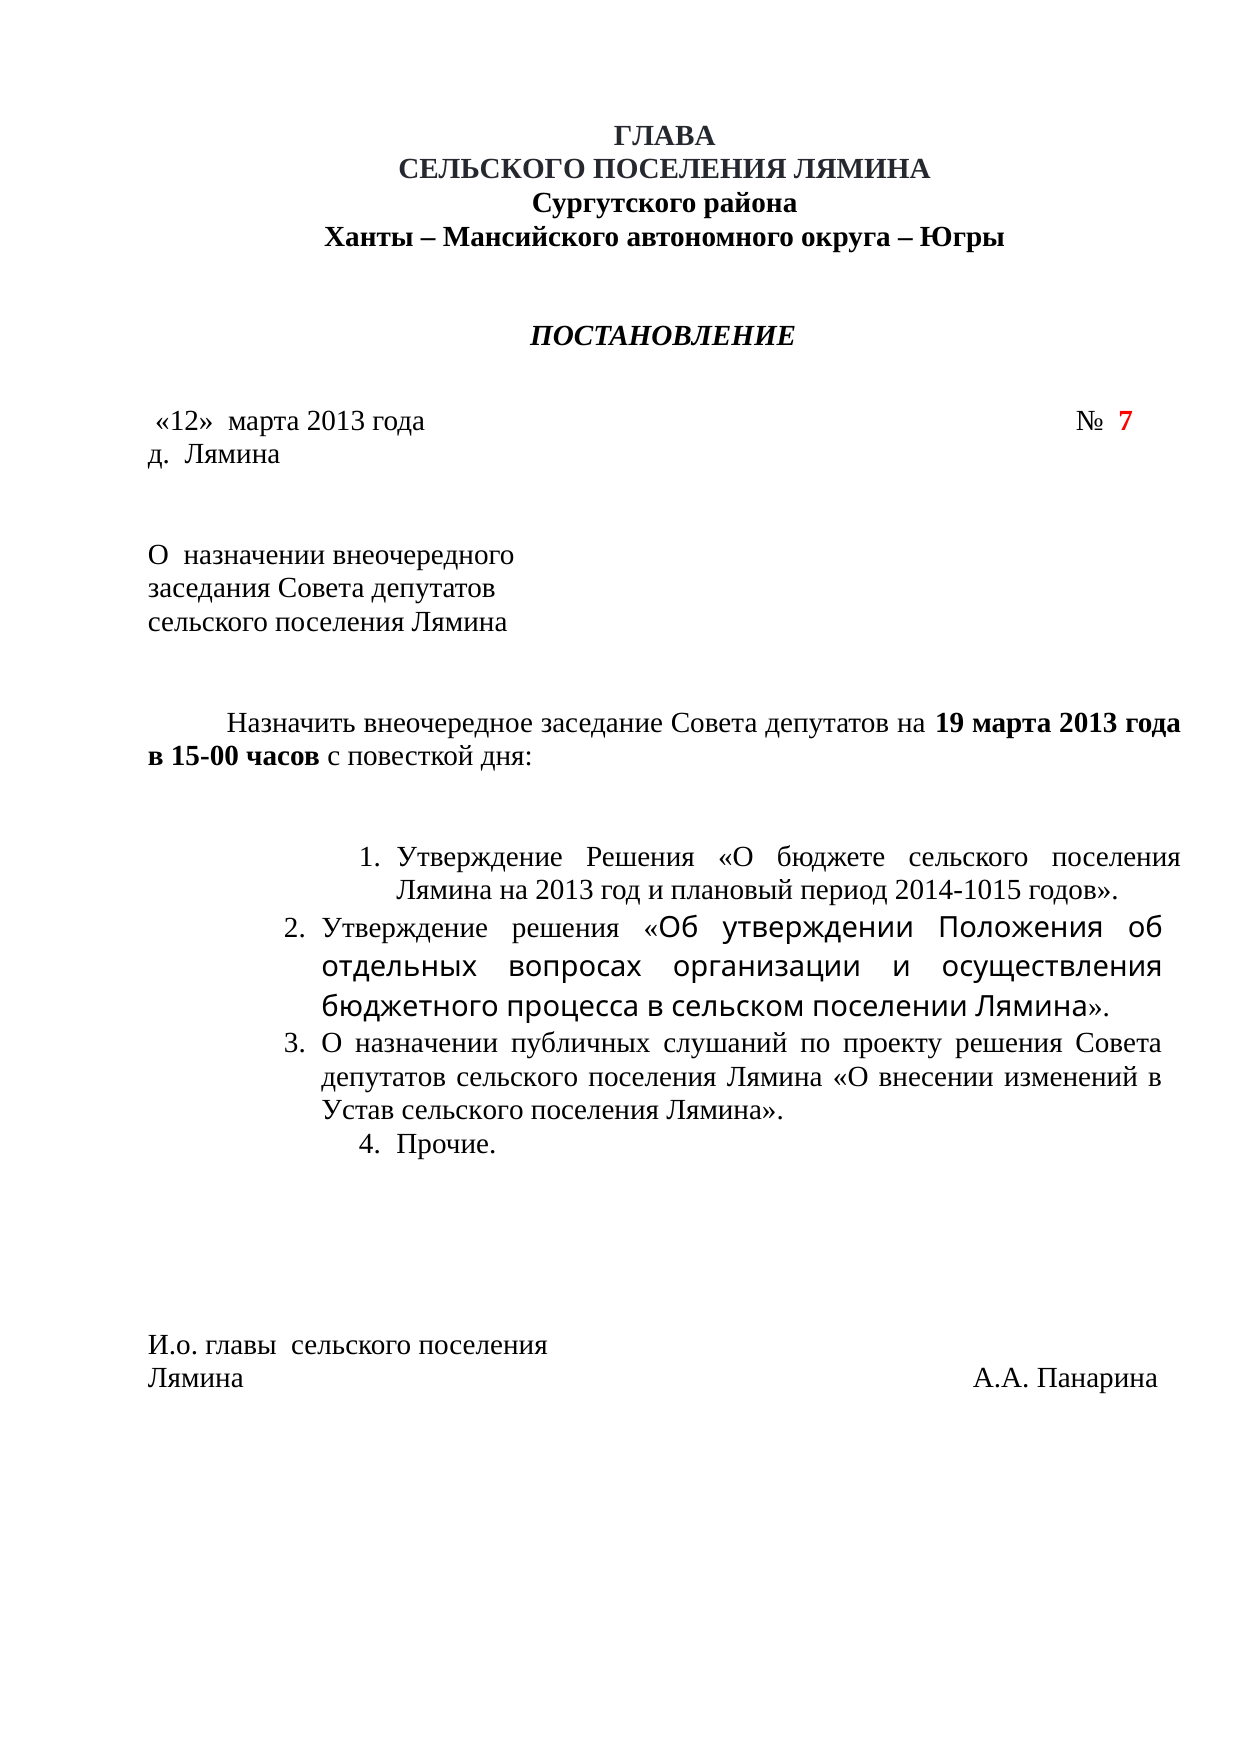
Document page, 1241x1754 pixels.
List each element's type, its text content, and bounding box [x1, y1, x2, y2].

list Прочие. [359, 1126, 1181, 1159]
list О назначении публичных слушаний по проекту решения Совета депутатов сельского поселения Лямина «О внесении изменений в Устав сельского поселения Лямина». [284, 1025, 1163, 1126]
text Лямина А.А. Панарина [148, 1361, 1181, 1394]
text «12» марта 2013 года № 7 [148, 403, 1181, 436]
text заседания Совета депутатов [148, 571, 1181, 604]
text Назначить внеочередное заседание Совета депутатов на 19 марта 2013 года в 15-00 часов с повесткой дня: [148, 705, 1181, 772]
subtitle ГЛАВА [148, 118, 1181, 152]
text ПОСТАНОВЛЕНИЕ [148, 318, 1181, 352]
subtitle СЕЛЬСКОГО ПОСЕЛЕНИЯ ЛЯМИНА [148, 152, 1181, 185]
text Ханты – Мансийского автономного округа – Югры [148, 219, 1181, 252]
text И.о. главы сельского поселения [148, 1327, 1181, 1361]
text О назначении внеочередного [148, 537, 1181, 571]
text Сургутского района [148, 185, 1181, 219]
text д. Лямина [148, 436, 1181, 470]
text сельского поселения Лямина [148, 604, 1181, 638]
list Утверждение решения «Об утверждении Положения об отдельных вопросах организации и осуществления бюджетного процесса в сельском поселении Лямина». [284, 906, 1163, 1025]
list Утверждение Решения «О бюджете сельского поселения Лямина на 2013 год и плановый период 2014-1015 годов». [359, 839, 1181, 906]
